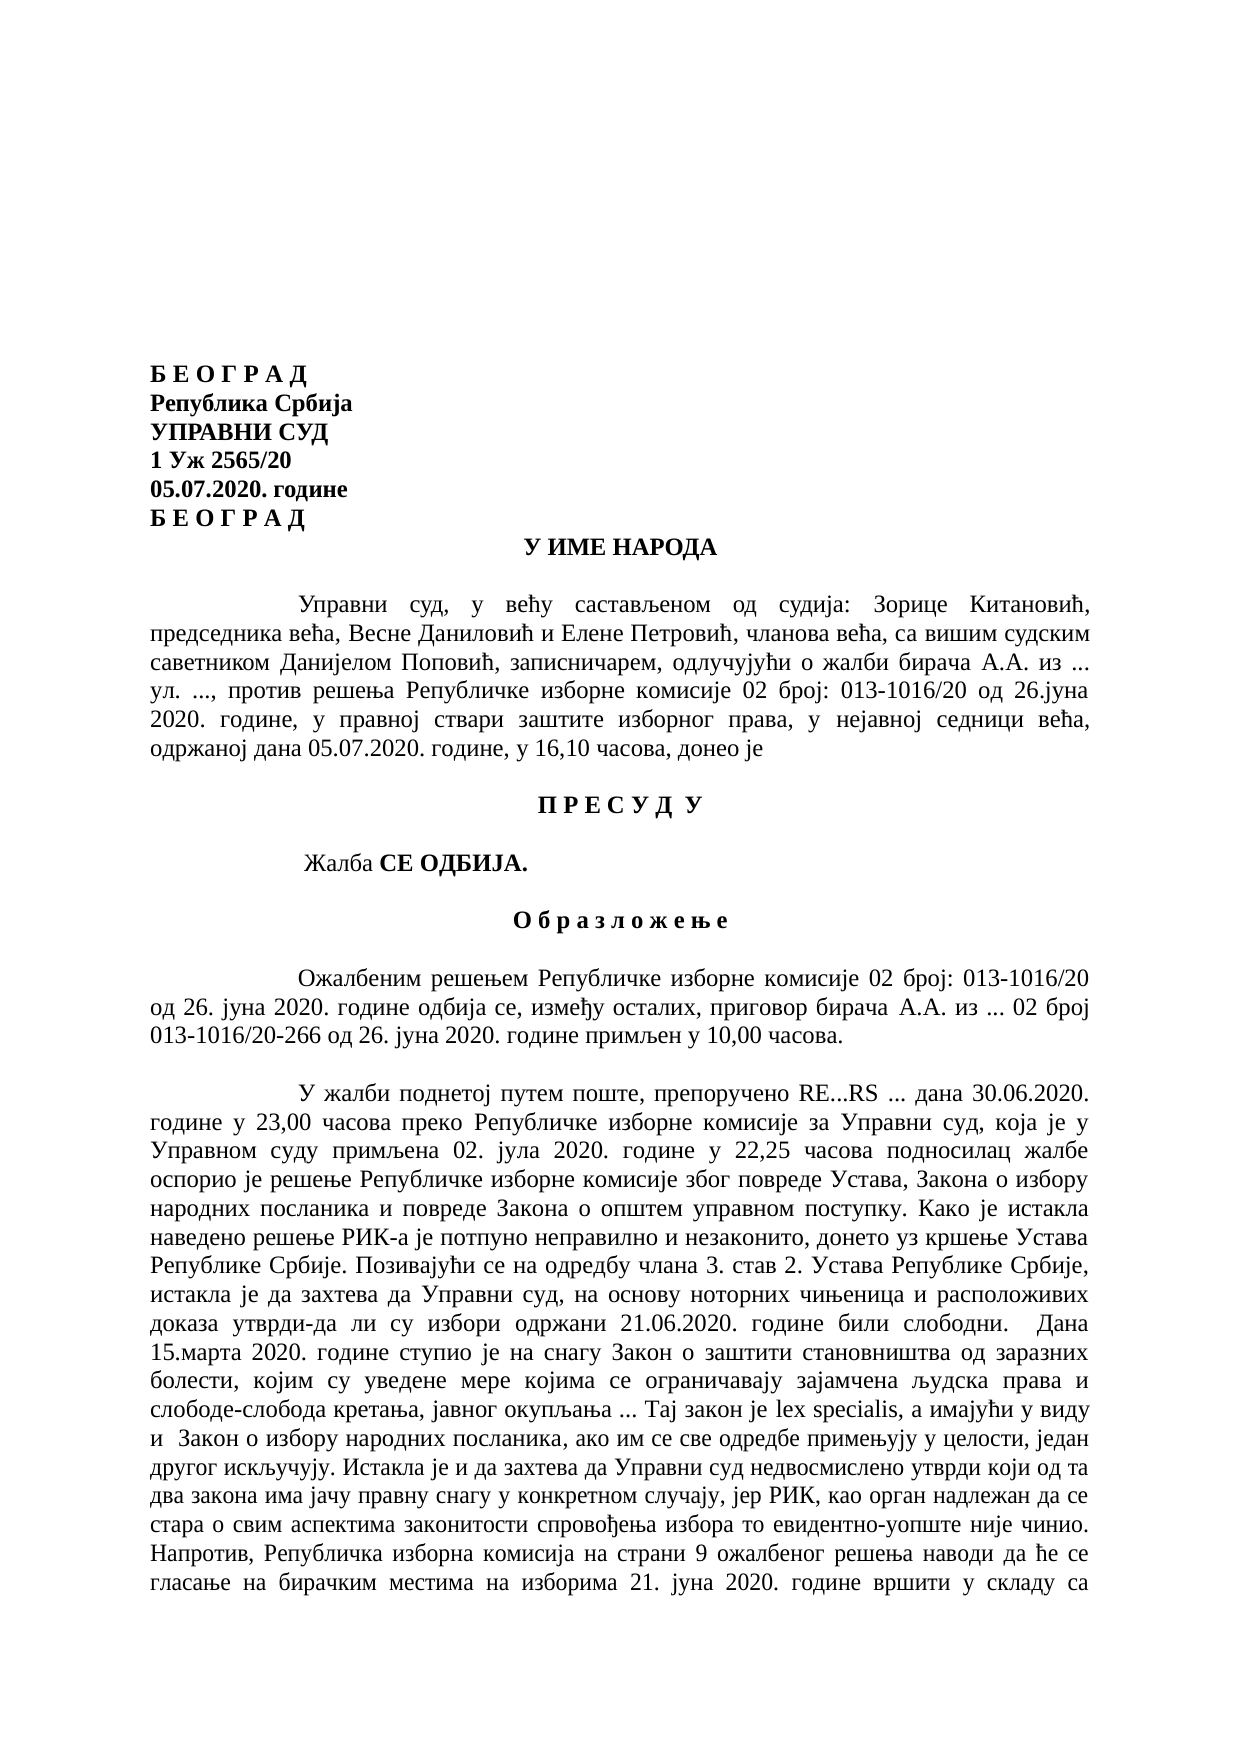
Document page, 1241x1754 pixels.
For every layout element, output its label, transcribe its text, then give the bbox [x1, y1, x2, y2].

text 05.07.2020. године [150, 474, 1090, 503]
text 1 Уж 2565/20 [150, 445, 1090, 474]
text У жалби поднетој путем поште, препоручено RЕ...RS ... дана 30.06.2020. године у 23,00 часова преко Републичке изборне комисије за Управни суд, која је у Управном суду примљена 02. јула 2020. године у 22,25 часова подносилац жалбе оспорио је решење Републичке изборне комисије због повреде Устава, Закона о избору народних посланика и повреде Закона о општем управном поступку. Како је истакла наведено решење РИК-а је потпуно неправилно и незаконито, донето уз кршење Устава Републике Србије. Позивајући се на одредбу члана 3. став 2. Устава Републике Србије, истакла је да захтева да Управни суд, на основу ноторних чињеница и расположивих доказа утврди-да ли су избори одржани 21.06.2020. године били слободни. Дана 15.марта 2020. године ступио је на снагу Закон о заштити становништва од заразних болести, којим су уведене мере којима се ограничавају зајамчена људска права и слободе-слобода кретања, јавног окупљања ... Тај закон је lex specialis, а имајући у виду и Закон о избору народних посланика, ако им се све одредбе примењују у целости, један другог искључују. Истакла је и да захтева да Управни суд недвосмислено утврди који од та два закона има јачу правну снагу у конкретном случају, јер РИК, као орган надлежан да се стара о свим аспектима законитости спровођења избора то евидентно-уопште није чинио. Напротив, Републичка изборна комисија на страни 9 ожалбеног решења наводи да ће се гласање на бирачким местима на изборима 21. јуна 2020. године вршити у складу са [150, 1078, 1090, 1595]
text У ИМЕ НАРОДА [150, 532, 1090, 560]
text Управни суд, у већу састављеном од судија: Зорице Китановић, председника већа, Весне Даниловић и Елене Петровић, чланова већа, са вишим судским саветником Данијелом Поповић, записничарем, одлучујући о жалби бирача А.А. из ... ул. ..., против решења Републичке изборне комисије 02 број: 013-1016/20 од 26.јуна 2020. године, у правној ствари заштите изборног права, у нејавној седници већа, одржаној дана 05.07.2020. године, у 16,10 часова, донео је [150, 589, 1090, 762]
text О б р а з л о ж е њ е [150, 905, 1090, 934]
text Б Е О Г Р А Д [150, 148, 1090, 388]
text Република Србија [150, 388, 1090, 417]
text УПРАВНИ СУД [150, 417, 1090, 445]
text Ожалбеним решењем Републичке изборне комисије 02 број: 013-1016/20 од 26. јуна 2020. године одбија се, између осталих, приговор бирача А.А. из ... 02 број 013-1016/20-266 од 26. јуна 2020. године примљен у 10,00 часова. [150, 963, 1090, 1049]
text Жалба СЕ ОДБИЈА. [150, 848, 1090, 877]
text Б Е О Г Р А Д [150, 503, 1090, 532]
text П Р Е С У Д У [150, 790, 1090, 819]
